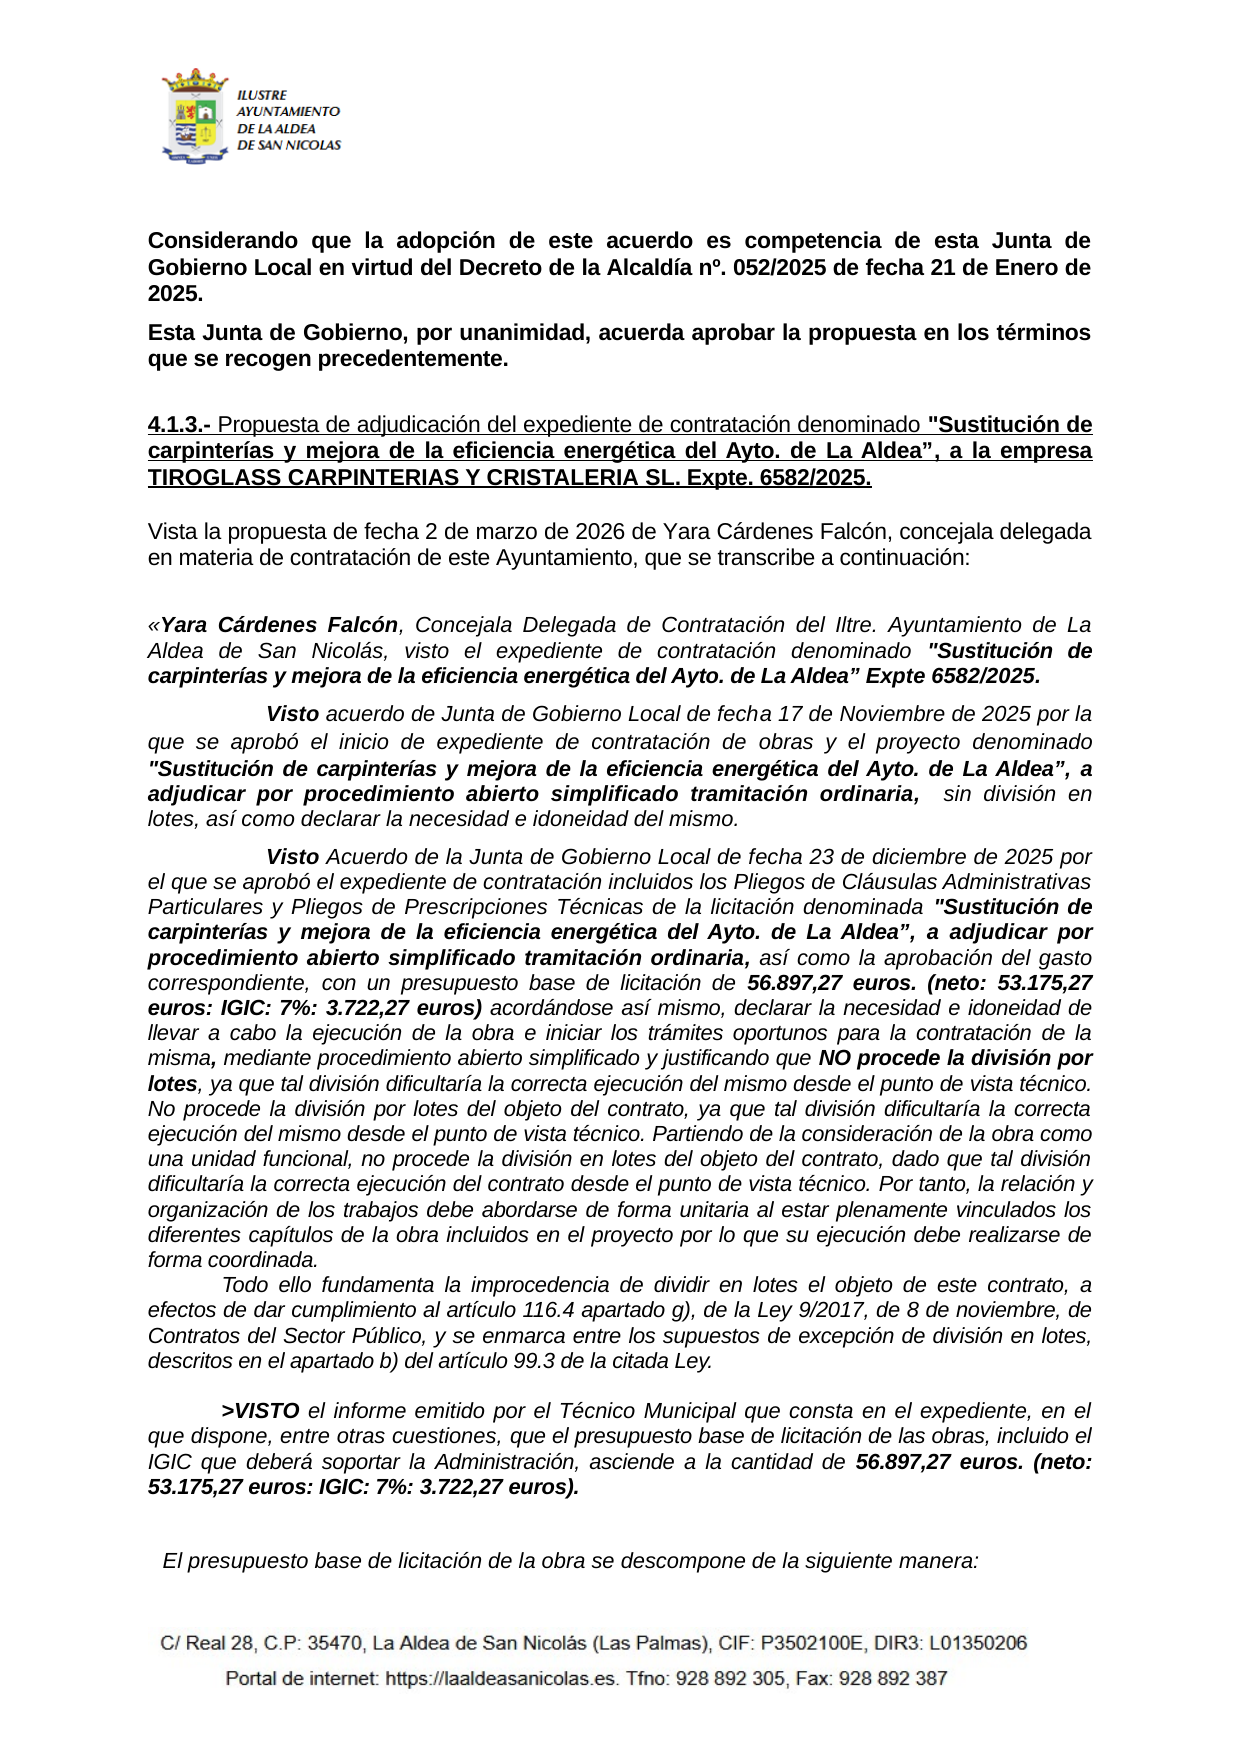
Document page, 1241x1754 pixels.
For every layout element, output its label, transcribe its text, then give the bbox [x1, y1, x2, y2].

picture [149, 1627, 1034, 1694]
text Vista la propuesta de fecha 2 de marzo de 2026 de Yara Cárdenes Falcón, concejala delegada en materia de contratación de este Ayuntamiento, que se transcribe a continuación: [148, 518, 1093, 570]
text TIROGLASS CARPINTERIAS Y CRISTALERIA SL. Expte. 6582/2025. [148, 461, 1093, 490]
text Visto Acuerdo de la Junta de Gobierno Local de fecha 23 de diciembre de 2025 por el que se aprobó el expediente de contratación incluidos los Pliegos de Cláusulas Administrativas Particulares y Pliegos de Prescripciones Técnicas de la licitación denominada "Sustitución de carpinterías y mejora de la eficiencia energética del Ayto. de La Aldea”, a adjudicar por procedimiento abierto simplificado tramitación ordinaria, así como la aprobación del gasto correspondiente, con un presupuesto base de licitación de 56.897,27 euros. (neto: 53.175,27 euros: IGIC: 7%: 3.722,27 euros) acordándose así mismo, declarar la necesidad e idoneidad de llevar a cabo la ejecución de la obra e iniciar los trámites oportunos para la contratación de la misma, mediante procedimiento abierto simplificado y justificando que NO procede la división por lotes, ya que tal división dificultaría la correcta ejecución del mismo desde el punto de vista técnico. No procede la división por lotes del objeto del contrato, ya que tal división dificultaría la correcta ejecución del mismo desde el punto de vista técnico. Partiendo de la consideración de la obra como una unidad funcional, no procede la división en lotes del objeto del contrato, dado que tal división dificultaría la correcta ejecución del contrato desde el punto de vista técnico. Por tanto, la relación y organización de los trabajos debe abordarse de forma unitaria al estar plenamente vinculados los diferentes capítulos de la obra incluidos en el proyecto por lo que su ejecución debe realizarse de forma coordinada. [148, 843, 1093, 1272]
text «Yara Cárdenes Falcón, Concejala Delegada de Contratación del Iltre. Ayuntamiento de La Aldea de San Nicolás, visto el expediente de contratación denominado "Sustitución de carpinterías y mejora de la eficiencia energética del Ayto. de La Aldea” Expte 6582/2025. [148, 612, 1093, 688]
text El presupuesto base de licitación de la obra se descompone de la siguiente manera: [162, 1548, 1093, 1574]
text Considerando que la adopción de este acuerdo es competencia de esta Junta de Gobierno Local en virtud del Decreto de la Alcaldía nº. 052/2025 de fecha 21 de Enero de 2025. [148, 227, 1093, 306]
text Esta Junta de Gobierno, por unanimidad, acuerda aprobar la propuesta en los términos que se recogen precedentemente. [148, 319, 1093, 372]
picture [148, 60, 357, 172]
text >VISTO el informe emitido por el Técnico Municipal que consta en el expediente, en el que dispone, entre otras cuestiones, que el presupuesto base de licitación de las obras, incluido el IGIC que deberá soportar la Administración, asciende a la cantidad de 56.897,27 euros. (neto: 53.175,27 euros: IGIC: 7%: 3.722,27 euros). [148, 1398, 1093, 1499]
text carpinterías y mejora de la eficiencia energética del Ayto. de La Aldea”, a la empresa [148, 435, 1093, 460]
text 4.1.3.- Propuesta de adjudicación del expediente de contratación denominado "Sustitución de [148, 411, 1093, 434]
text Visto acuerdo de Junta de Gobierno Local de fecha 17 de Noviembre de 2025 por la que se aprobó el inicio de expediente de contratación de obras y el proyecto denominado "Sustitución de carpinterías y mejora de la eficiencia energética del Ayto. de La Aldea”, a adjudicar por procedimiento abierto simplificado tramitación ordinaria, sin división en lotes, así como declarar la necesidad e idoneidad del mismo. [148, 700, 1093, 831]
text Todo ello fundamenta la improcedencia de dividir en lotes el objeto de este contrato, a efectos de dar cumplimiento al artículo 116.4 apartado g), de la Ley 9/2017, de 8 de noviembre, de Contratos del Sector Público, y se enmarca entre los supuestos de excepción de división en lotes, descritos en el apartado b) del artículo 99.3 de la citada Ley. [148, 1272, 1093, 1373]
